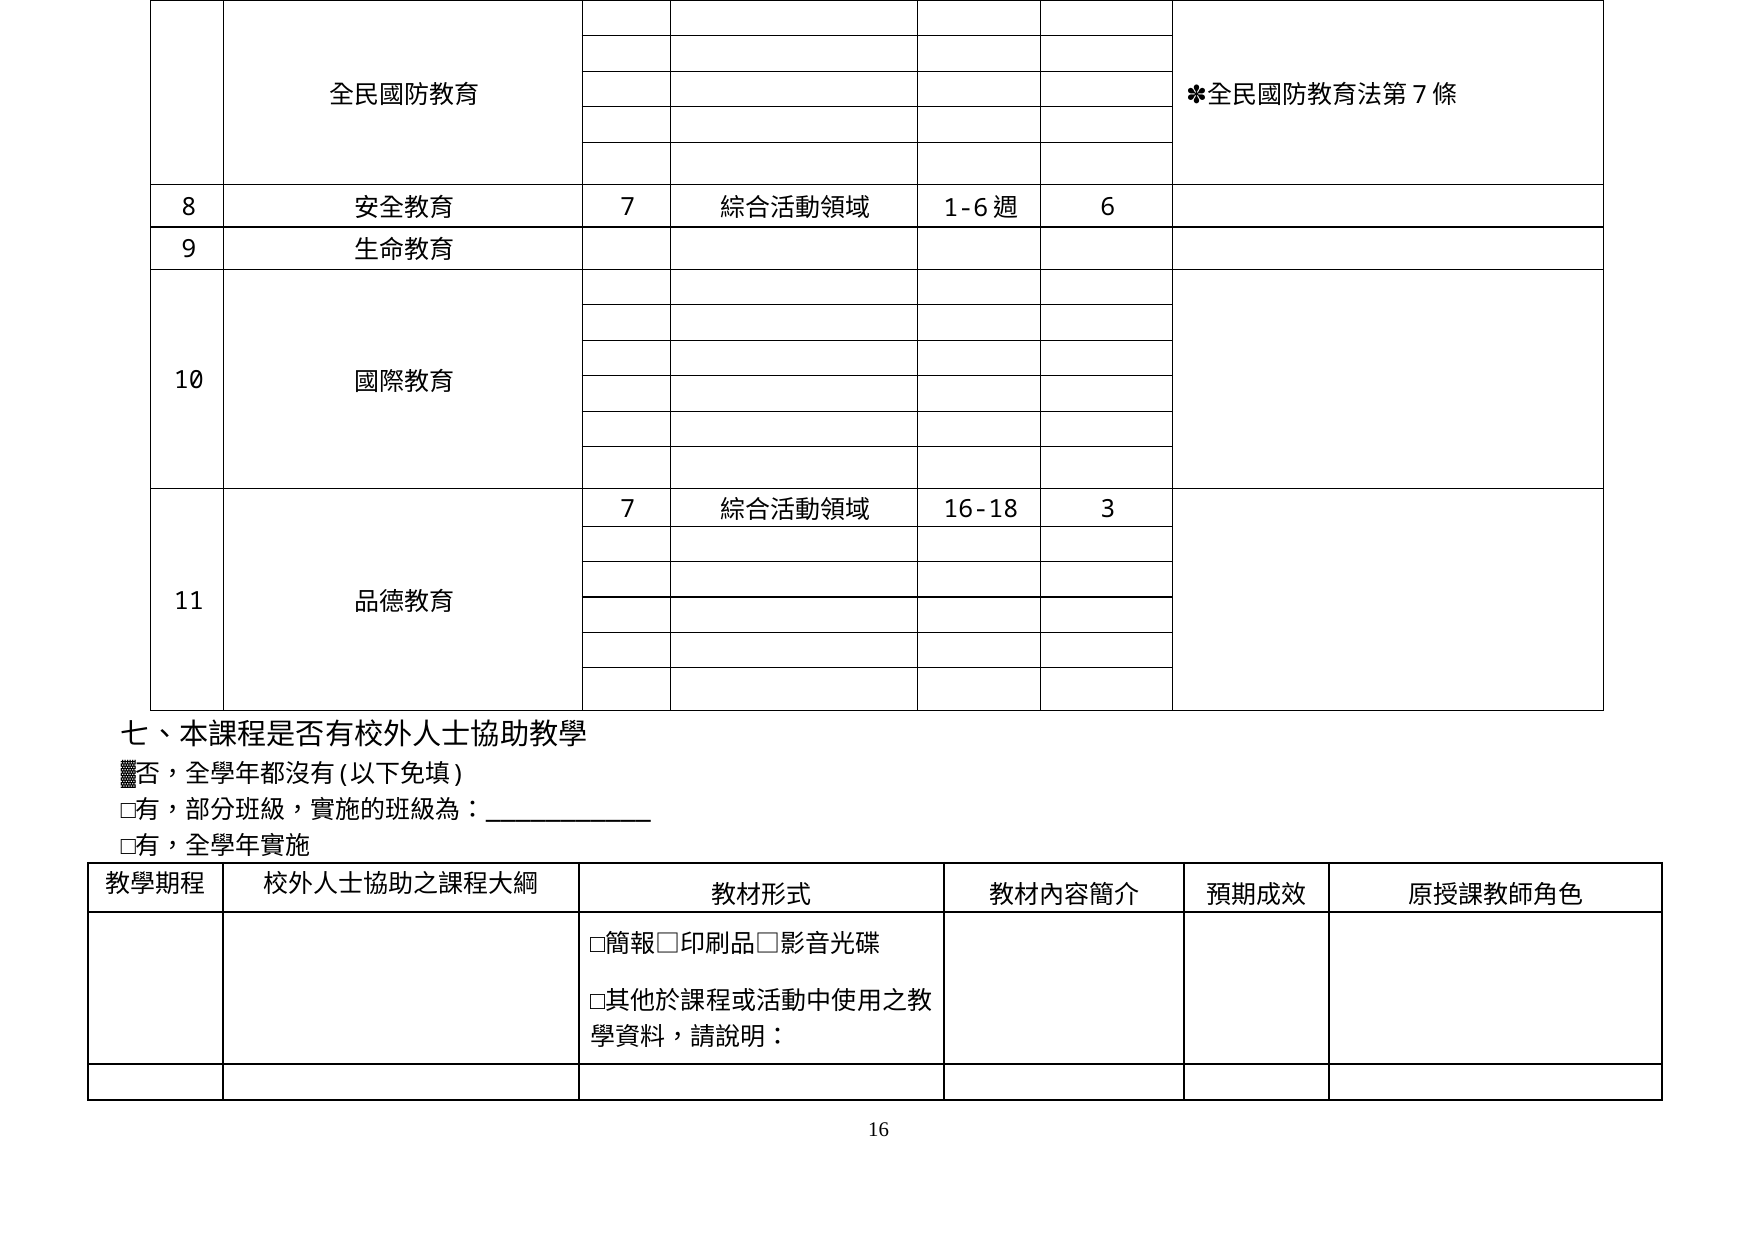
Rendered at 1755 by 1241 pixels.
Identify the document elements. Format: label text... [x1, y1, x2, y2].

table_header 校外人士協助之課程大綱 [224, 864, 578, 911]
table_cell [945, 913, 1183, 1063]
table_cell [671, 668, 917, 710]
table_cell [583, 143, 670, 184]
table_cell [918, 143, 1040, 184]
table_cell [671, 598, 917, 632]
table_cell [1041, 305, 1172, 340]
table_cell 16-18 [918, 489, 1040, 526]
table_cell 全民國防教育 [224, 1, 582, 184]
table_cell [224, 1065, 578, 1099]
table_cell [918, 270, 1040, 304]
table_cell [918, 598, 1040, 632]
table_cell [1173, 185, 1603, 226]
table_cell 綜合活動領域 [671, 489, 917, 526]
table_header 教材形式 [580, 864, 943, 911]
table_cell [1185, 1065, 1328, 1099]
table_cell 7 [583, 489, 670, 526]
table_cell □簡報□印刷品□影音光碟 □其他於課程或活動中使用之教學資料，請說明： [580, 913, 943, 1063]
table_cell [671, 341, 917, 375]
table_cell [918, 341, 1040, 375]
table_cell [1041, 562, 1172, 596]
table_cell [671, 562, 917, 596]
table_cell [1041, 36, 1172, 71]
table_cell [671, 305, 917, 340]
table_cell [1041, 376, 1172, 411]
table_cell 生命教育 [224, 228, 582, 269]
table_cell [89, 913, 222, 1063]
table_cell [671, 376, 917, 411]
table_cell [671, 412, 917, 446]
table_cell [1330, 1065, 1661, 1099]
table_cell [1041, 228, 1172, 269]
table_cell [945, 1065, 1183, 1099]
table_cell [918, 107, 1040, 142]
table_cell [1041, 72, 1172, 106]
table_cell [671, 143, 917, 184]
table_cell 國際教育 [224, 270, 582, 488]
table_cell [1041, 341, 1172, 375]
table_cell [1173, 489, 1603, 710]
table_cell [1041, 107, 1172, 142]
table_header 原授課教師角色 [1330, 864, 1661, 911]
table_cell 6 [1041, 185, 1172, 226]
table_cell [1041, 447, 1172, 488]
table_cell [1041, 633, 1172, 667]
table_cell [1041, 143, 1172, 184]
table_cell [671, 633, 917, 667]
table_cell [151, 1, 223, 184]
table_cell [1173, 270, 1603, 488]
table_cell [918, 376, 1040, 411]
table_cell [671, 228, 917, 269]
table_cell 9 [151, 228, 223, 269]
table_cell 安全教育 [224, 185, 582, 226]
text 七、本課程是否有校外人士協助教學 [118, 711, 1636, 753]
table_cell [583, 107, 670, 142]
table_cell [1330, 913, 1661, 1063]
table_cell 10 [151, 270, 223, 488]
table_cell [583, 412, 670, 446]
table_cell [583, 668, 670, 710]
table_cell [583, 527, 670, 561]
table_cell [1173, 228, 1603, 269]
table_cell [1041, 270, 1172, 304]
table_cell [583, 598, 670, 632]
table_cell [224, 913, 578, 1063]
table_cell [89, 1065, 222, 1099]
table_cell [918, 36, 1040, 71]
table_cell [918, 72, 1040, 106]
table_cell [1041, 668, 1172, 710]
table_cell [671, 36, 917, 71]
table_cell 8 [151, 185, 223, 226]
table_cell [918, 562, 1040, 596]
text □有，部分班級，實施的班級為：___________ [118, 789, 1636, 826]
table_cell [671, 270, 917, 304]
table_cell 品德教育 [224, 489, 582, 710]
table_cell 1-6週 [918, 185, 1040, 226]
table_cell [583, 1, 670, 35]
table_cell [1041, 1, 1172, 35]
table_cell [918, 412, 1040, 446]
table_header 預期成效 [1185, 864, 1328, 911]
table_cell [671, 72, 917, 106]
table_cell [671, 1, 917, 35]
table_cell [1041, 527, 1172, 561]
table_cell [918, 305, 1040, 340]
table_cell [918, 668, 1040, 710]
table_cell 綜合活動領域 [671, 185, 917, 226]
table_cell [583, 305, 670, 340]
table_cell [1041, 598, 1172, 632]
table_cell [583, 228, 670, 269]
table_cell [580, 1065, 943, 1099]
table_cell [918, 527, 1040, 561]
table_cell [918, 633, 1040, 667]
table_cell 7 [583, 185, 670, 226]
text ▓否，全學年都沒有(以下免填) [118, 753, 1636, 789]
table_cell [583, 376, 670, 411]
table_cell 11 [151, 489, 223, 710]
table_cell [671, 107, 917, 142]
table_cell [671, 527, 917, 561]
table_header 教學期程 [89, 864, 222, 911]
table_cell 3 [1041, 489, 1172, 526]
table_cell [583, 447, 670, 488]
table_cell [583, 72, 670, 106]
table_cell [918, 228, 1040, 269]
table_cell [918, 447, 1040, 488]
table_cell [1041, 412, 1172, 446]
table_cell [671, 447, 917, 488]
table_cell [583, 633, 670, 667]
table_cell ✽全民國防教育法第7條 [1173, 1, 1603, 184]
table_cell [583, 36, 670, 71]
table_cell [583, 341, 670, 375]
table_cell [1185, 913, 1328, 1063]
text □有，全學年實施 [118, 826, 1636, 862]
table_cell [583, 270, 670, 304]
table_cell [583, 562, 670, 596]
table_header 教材內容簡介 [945, 864, 1183, 911]
table_cell [918, 1, 1040, 35]
